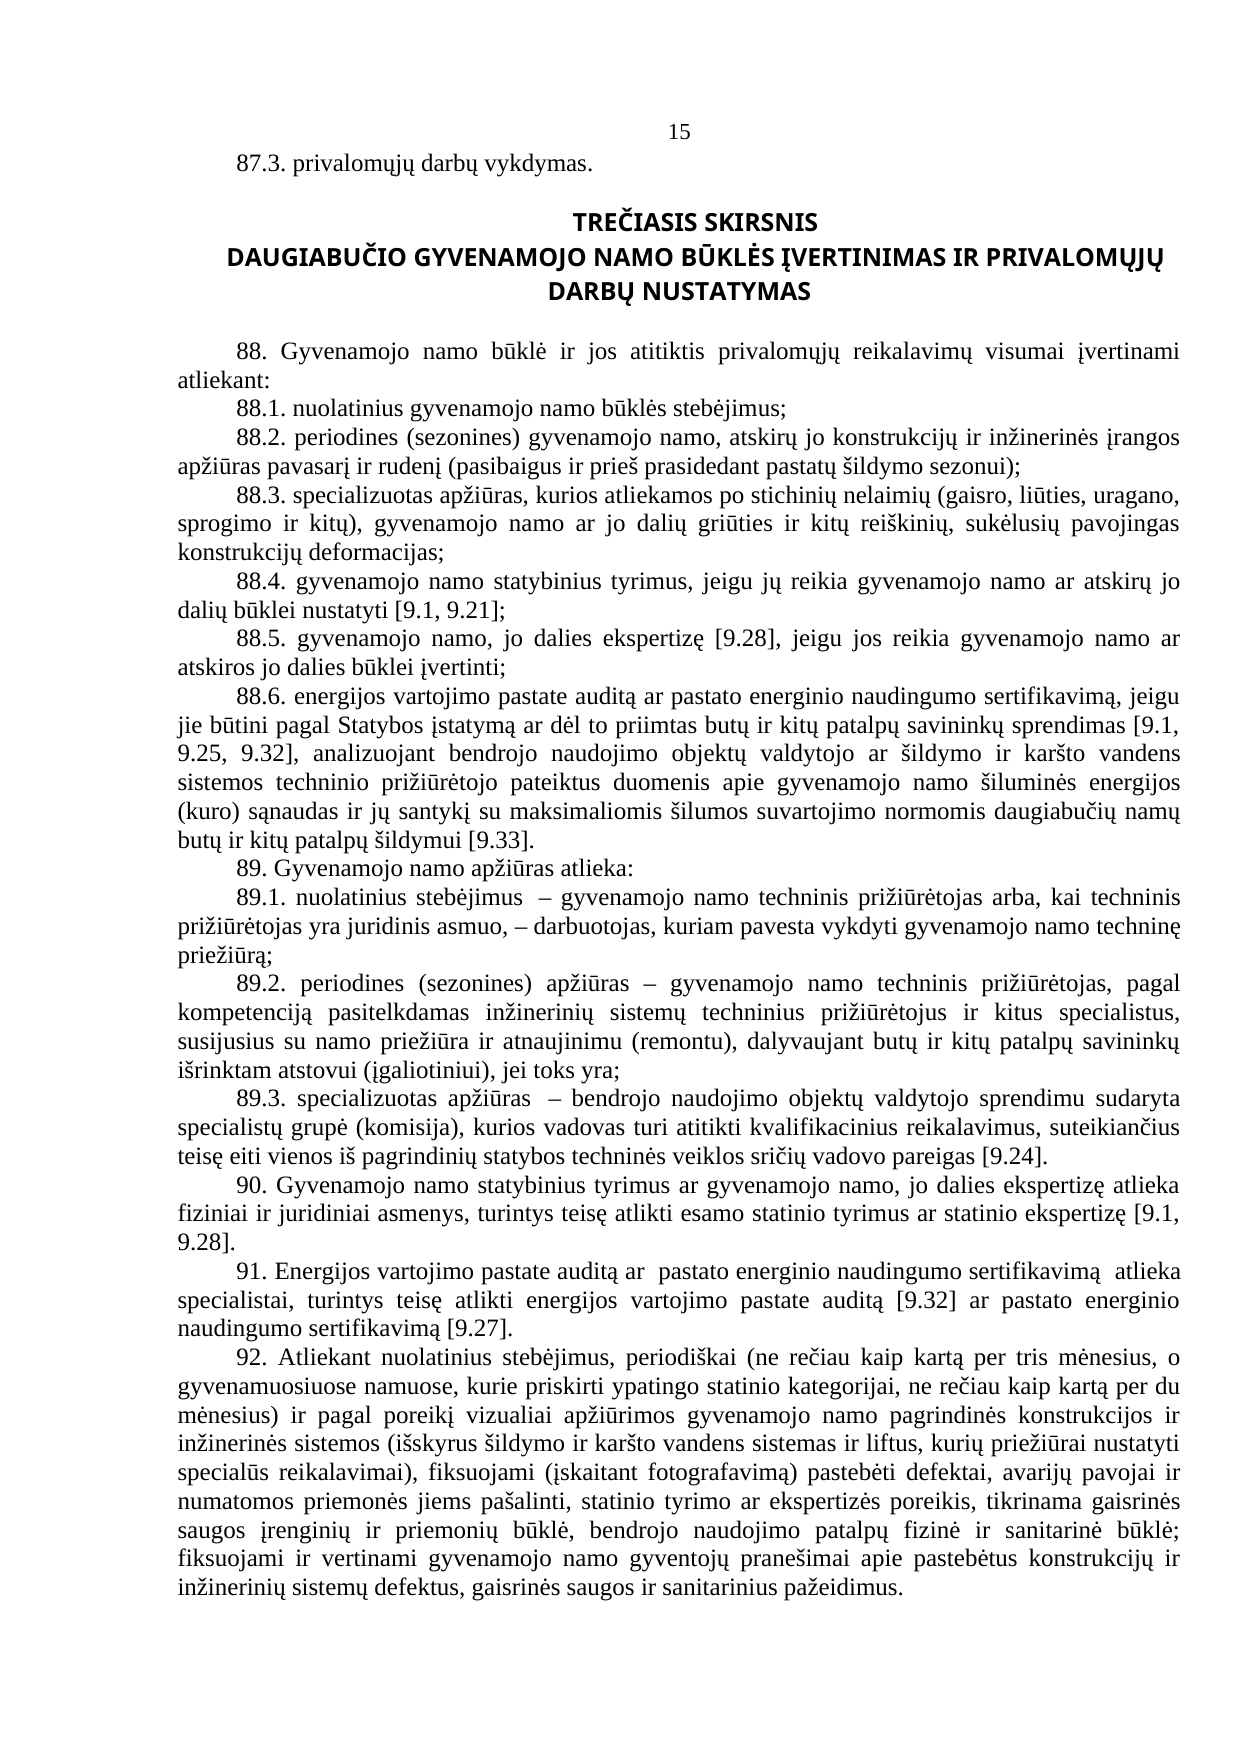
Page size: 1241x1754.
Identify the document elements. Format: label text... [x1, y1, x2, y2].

text 88.4. gyvenamojo namo statybinius tyrimus, jeigu jų reikia gyvenamojo namo ar atskirų jo dalių būklei nustatyti [9.1, 9.21]; [177, 566, 1181, 623]
text 89.2. periodines (sezonines) apžiūras – gyvenamojo namo techninis prižiūrėtojas, pagal kompetenciją pasitelkdamas inžinerinių sistemų techninius prižiūrėtojus ir kitus specialistus, susijusius su namo priežiūra ir atnaujinimu (remontu), dalyvaujant butų ir kitų patalpų savininkų išrinktam atstovui (įgaliotiniui), jei toks yra; [177, 968, 1181, 1083]
text 91. Energijos vartojimo pastate auditą ar pastato energinio naudingumo sertifikavimą atlieka specialistai, turintys teisę atlikti energijos vartojimo pastate auditą [9.32] ar pastato energinio naudingumo sertifikavimą [9.27]. [177, 1256, 1181, 1342]
text Daugiabučio gyvenamojo namo būklės įvertinimas ir privalomųjų darbų nustatymas [177, 239, 1181, 307]
text trečiasis skirsnis [177, 205, 1181, 239]
text 88. Gyvenamojo namo būklė ir jos atitiktis privalomųjų reikalavimų visumai įvertinami atliekant: [177, 336, 1181, 393]
text 88.5. gyvenamojo namo, jo dalies ekspertizę [9.28], jeigu jos reikia gyvenamojo namo ar atskiros jo dalies būklei įvertinti; [177, 623, 1181, 681]
text 88.6. energijos vartojimo pastate auditą ar pastato energinio naudingumo sertifikavimą, jeigu jie būtini pagal Statybos įstatymą ar dėl to priimtas butų ir kitų patalpų savininkų sprendimas [9.1, 9.25, 9.32], analizuojant bendrojo naudojimo objektų valdytojo ar šildymo ir karšto vandens sistemos techninio prižiūrėtojo pateiktus duomenis apie gyvenamojo namo šiluminės energijos (kuro) sąnaudas ir jų santykį su maksimaliomis šilumos suvartojimo normomis daugiabučių namų butų ir kitų patalpų šildymui [9.33]. [177, 681, 1181, 853]
text 88.3. specializuotas apžiūras, kurios atliekamos po stichinių nelaimių (gaisro, liūties, uragano, sprogimo ir kitų), gyvenamojo namo ar jo dalių griūties ir kitų reiškinių, sukėlusių pavojingas konstrukcijų deformacijas; [177, 480, 1181, 566]
text 89.1. nuolatinius stebėjimus – gyvenamojo namo techninis prižiūrėtojas arba, kai techninis prižiūrėtojas yra juridinis asmuo, – darbuotojas, kuriam pavesta vykdyti gyvenamojo namo techninę priežiūrą; [177, 882, 1181, 968]
text 88.1. nuolatinius gyvenamojo namo būklės stebėjimus; [177, 393, 1181, 422]
text 90. Gyvenamojo namo statybinius tyrimus ar gyvenamojo namo, jo dalies ekspertizę atlieka fiziniai ir juridiniai asmenys, turintys teisę atlikti esamo statinio tyrimus ar statinio ekspertizę [9.1, 9.28]. [177, 1170, 1181, 1256]
text 92. Atliekant nuolatinius stebėjimus, periodiškai (ne rečiau kaip kartą per tris mėnesius, o gyvenamuosiuose namuose, kurie priskirti ypatingo statinio kategorijai, ne rečiau kaip kartą per du mėnesius) ir pagal poreikį vizualiai apžiūrimos gyvenamojo namo pagrindinės konstrukcijos ir inžinerinės sistemos (išskyrus šildymo ir karšto vandens sistemas ir liftus, kurių priežiūrai nustatyti specialūs reikalavimai), fiksuojami (įskaitant fotografavimą) pastebėti defektai, avarijų pavojai ir numatomos priemonės jiems pašalinti, statinio tyrimo ar ekspertizės poreikis, tikrinama gaisrinės saugos įrenginių ir priemonių būklė, bendrojo naudojimo patalpų fizinė ir sanitarinė būklė; fiksuojami ir vertinami gyvenamojo namo gyventojų pranešimai apie pastebėtus konstrukcijų ir inžinerinių sistemų defektus, gaisrinės saugos ir sanitarinius pažeidimus. [177, 1342, 1181, 1601]
text 87.3. privalomųjų darbų vykdymas. [177, 148, 1181, 176]
text 88.2. periodines (sezonines) gyvenamojo namo, atskirų jo konstrukcijų ir inžinerinės įrangos apžiūras pavasarį ir rudenį (pasibaigus ir prieš prasidedant pastatų šildymo sezonui); [177, 422, 1181, 480]
text 89. Gyvenamojo namo apžiūras atlieka: [177, 853, 1181, 882]
text 89.3. specializuotas apžiūras – bendrojo naudojimo objektų valdytojo sprendimu sudaryta specialistų grupė (komisija), kurios vadovas turi atitikti kvalifikacinius reikalavimus, suteikiančius teisę eiti vienos iš pagrindinių statybos techninės veiklos sričių vadovo pareigas [9.24]. [177, 1083, 1181, 1170]
